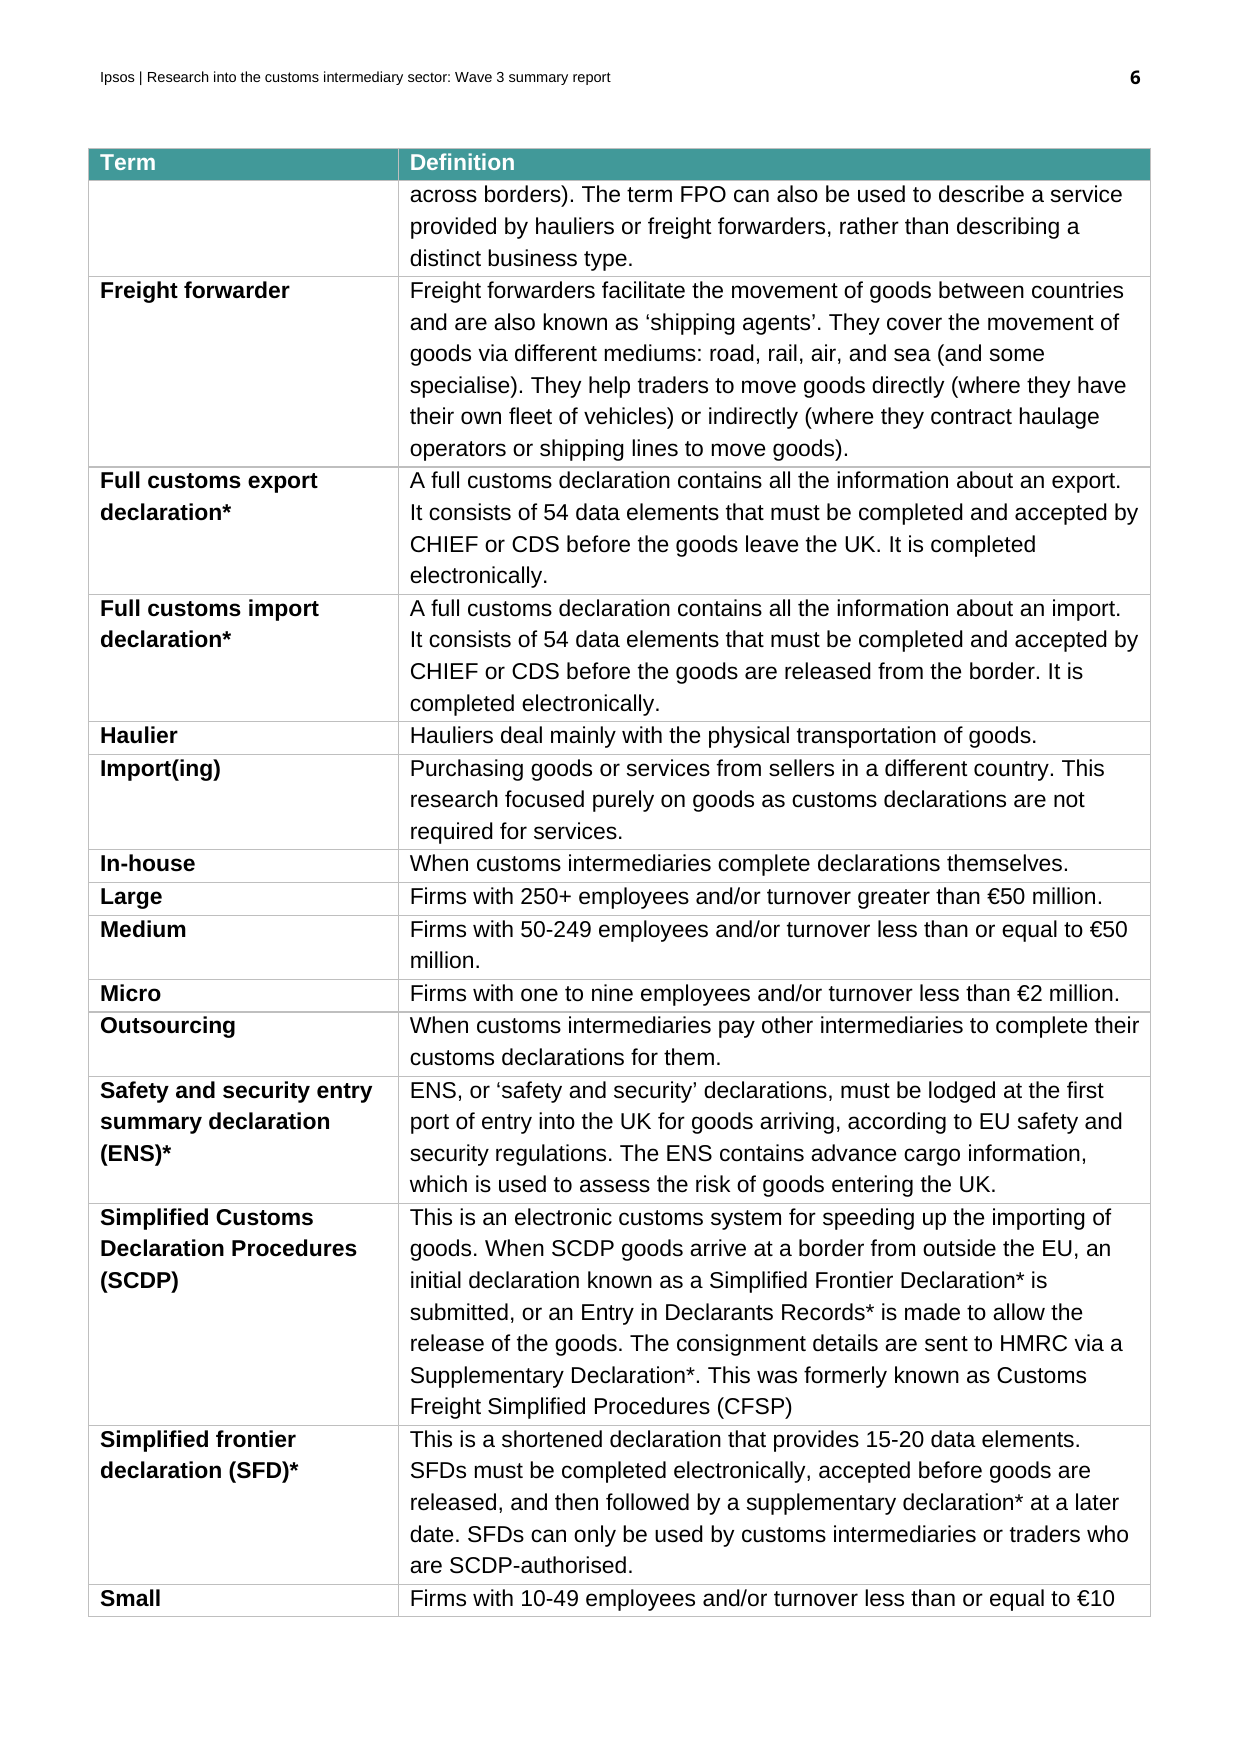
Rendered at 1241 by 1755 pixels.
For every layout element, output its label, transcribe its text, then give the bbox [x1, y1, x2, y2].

table_cell A full customs declaration contains all the information about an export. It consists of 54 data elements that must be completed and accepted by CHIEF or CDS before the goods leave the UK. It is completed electronically. [399, 468, 1150, 594]
table_cell Full customs import declaration* [89, 595, 398, 721]
table_cell [89, 181, 398, 276]
table_cell Freight forwarders facilitate the movement of goods between countries and are also known as ‘shipping agents’. They cover the movement of goods via different mediums: road, rail, air, and sea (and some specialise). They help traders to move goods directly (where they have their own fleet of vehicles) or indirectly (where they contract haulage operators or shipping lines to move goods). [399, 277, 1150, 466]
table_cell Firms with 50-249 employees and/or turnover less than or equal to €50 million. [399, 916, 1150, 979]
table_cell Full customs export declaration* [89, 468, 398, 594]
table_cell Micro [89, 980, 398, 1011]
table_cell Freight forwarder [89, 277, 398, 466]
table_cell In-house [89, 850, 398, 882]
table_cell This is a shortened declaration that provides 15-20 data elements. SFDs must be completed electronically, accepted before goods are released, and then followed by a supplementary declaration* at a later date. SFDs can only be used by customs intermediaries or traders who are SCDP-authorised. [399, 1426, 1150, 1584]
table_cell Firms with one to nine employees and/or turnover less than €2 million. [399, 980, 1150, 1011]
table_cell Large [89, 883, 398, 914]
table_cell Purchasing goods or services from sellers in a different country. This research focused purely on goods as customs declarations are not required for services. [399, 755, 1150, 849]
table_cell Firms with 250+ employees and/or turnover greater than €50 million. [399, 883, 1150, 914]
table_cell Firms with 10-49 employees and/or turnover less than or equal to €10 [399, 1585, 1150, 1616]
table_cell Import(ing) [89, 755, 398, 849]
table_header Term [89, 149, 398, 180]
table_cell Simplified frontier declaration (SFD)* [89, 1426, 398, 1584]
table_cell Medium [89, 916, 398, 979]
table_cell Simplified Customs Declaration Procedures (SCDP) [89, 1204, 398, 1425]
table_cell Hauliers deal mainly with the physical transportation of goods. [399, 722, 1150, 754]
table_cell When customs intermediaries complete declarations themselves. [399, 850, 1150, 882]
table_cell Outsourcing [89, 1013, 398, 1076]
table_cell ENS, or ‘safety and security’ declarations, must be lodged at the first port of entry into the UK for goods arriving, according to EU safety and security regulations. The ENS contains advance cargo information, which is used to assess the risk of goods entering the UK. [399, 1077, 1150, 1203]
table_cell Small [89, 1585, 398, 1616]
table_header Definition [399, 149, 1150, 180]
table_cell Safety and security entry summary declaration (ENS)* [89, 1077, 398, 1203]
table_cell When customs intermediaries pay other intermediaries to complete their customs declarations for them. [399, 1013, 1150, 1076]
table_cell across borders). The term FPO can also be used to describe a service provided by hauliers or freight forwarders, rather than describing a distinct business type. [399, 181, 1150, 276]
table_cell Haulier [89, 722, 398, 754]
table_cell A full customs declaration contains all the information about an import. It consists of 54 data elements that must be completed and accepted by CHIEF or CDS before the goods are released from the border. It is completed electronically. [399, 595, 1150, 721]
table_cell This is an electronic customs system for speeding up the importing of goods. When SCDP goods arrive at a border from outside the EU, an initial declaration known as a Simplified Frontier Declaration* is submitted, or an Entry in Declarants Records* is made to allow the release of the goods. The consignment details are sent to HMRC via a Supplementary Declaration*. This was formerly known as Customs Freight Simplified Procedures (CFSP) [399, 1204, 1150, 1425]
